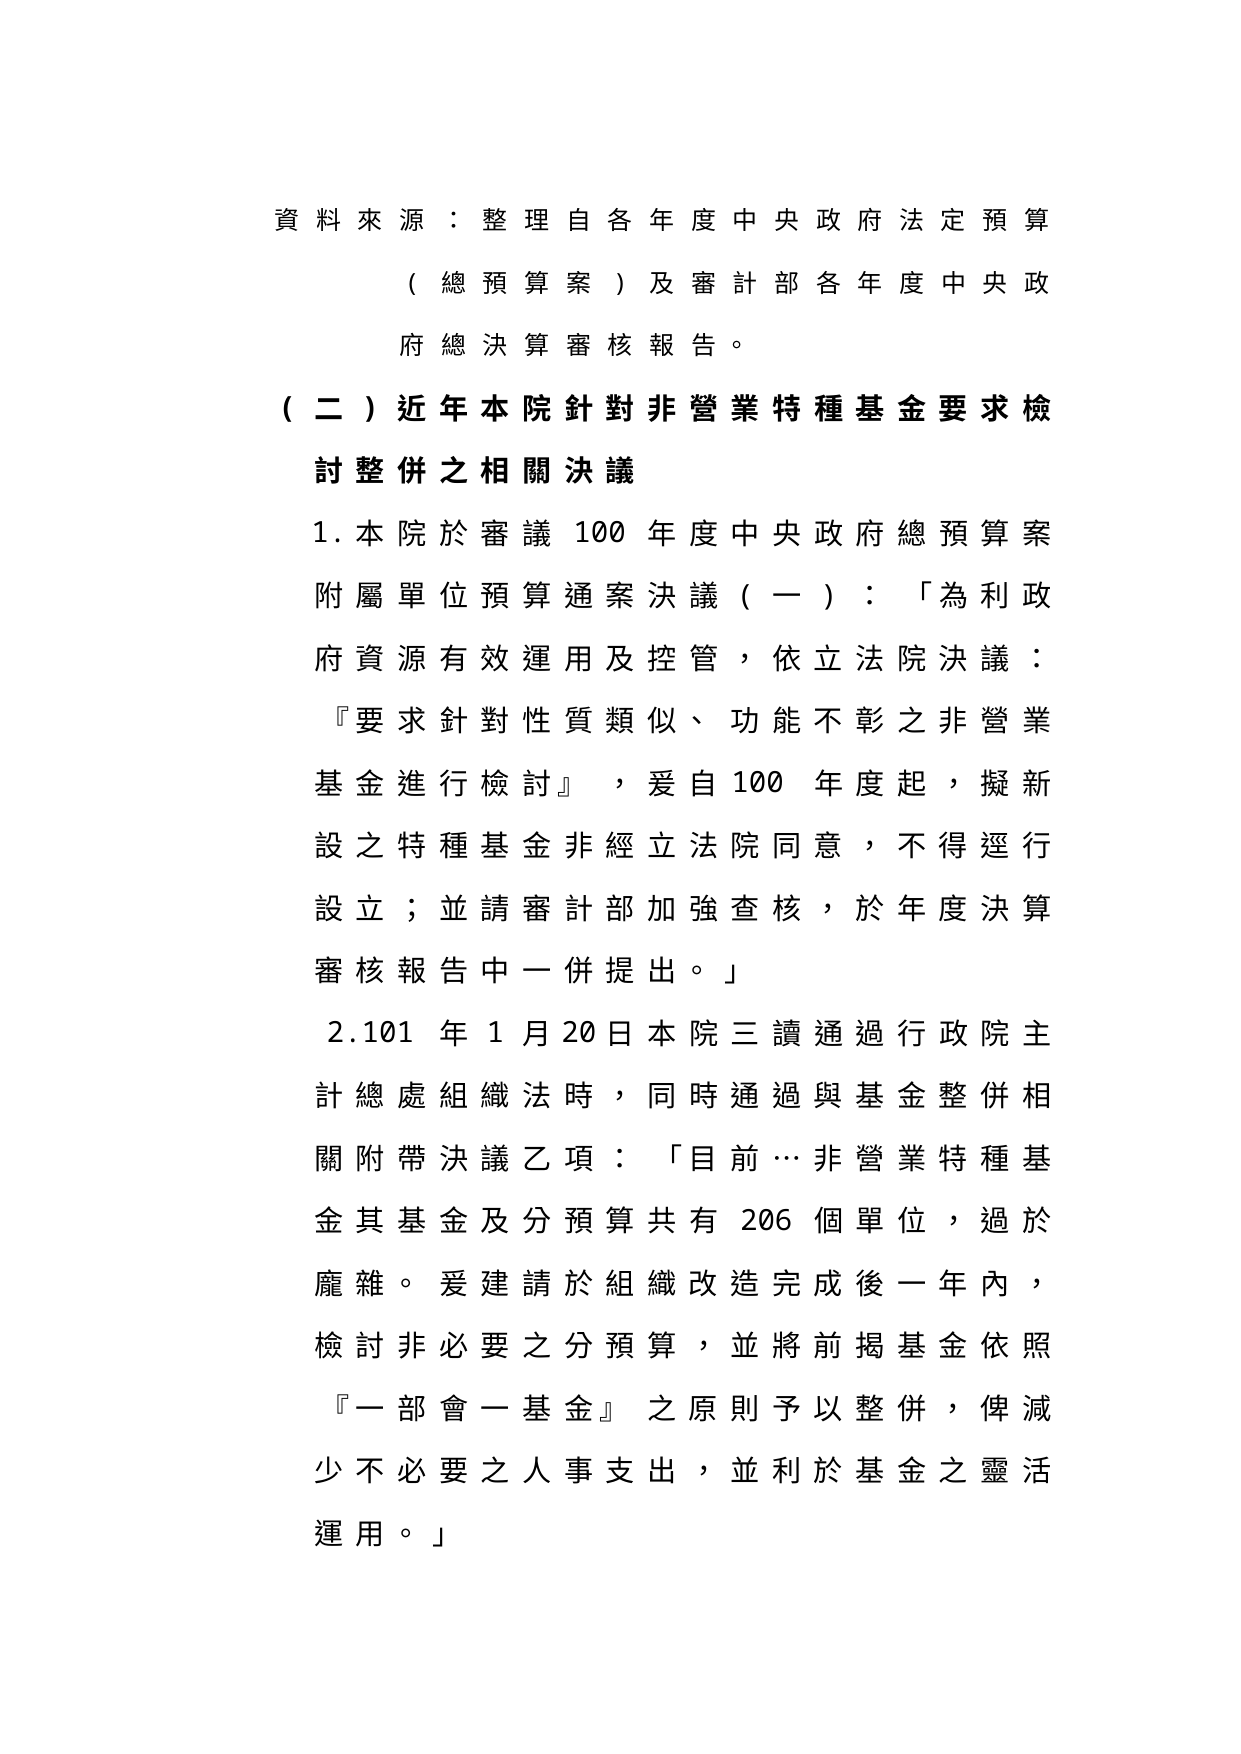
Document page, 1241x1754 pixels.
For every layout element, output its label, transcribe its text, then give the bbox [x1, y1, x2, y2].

text (二)近年本院針對非營業特種基金要求檢討整併之相關決議 [242, 365, 1058, 490]
text 2.101年1月20日本院三讀通過行政院主計總處組織法時，同時通過與基金整併相關附帶決議乙項：「目前…非營業特種基金其基金及分預算共有206個單位，過於龐雜。爰建請於組織改造完成後一年內，檢討非必要之分預算，並將前揭基金依照『一部會一基金』之原則予以整併，俾減少不必要之人事支出，並利於基金之靈活運用。」 [271, 990, 1058, 1552]
text 資料來源：整理自各年度中央政府法定預算(總預算案)及審計部各年度中央政府總決算審核報告。 [243, 177, 1058, 365]
text 1.本院於審議100年度中央政府總預算案附屬單位預算通案決議(一)：「為利政府資源有效運用及控管，依立法院決議：『要求針對性質類似、功能不彰之非營業基金進行檢討』，爰自100 年度起，擬新設之特種基金非經立法院同意，不得逕行設立；並請審計部加強查核，於年度決算審核報告中一併提出。」 [271, 490, 1058, 990]
